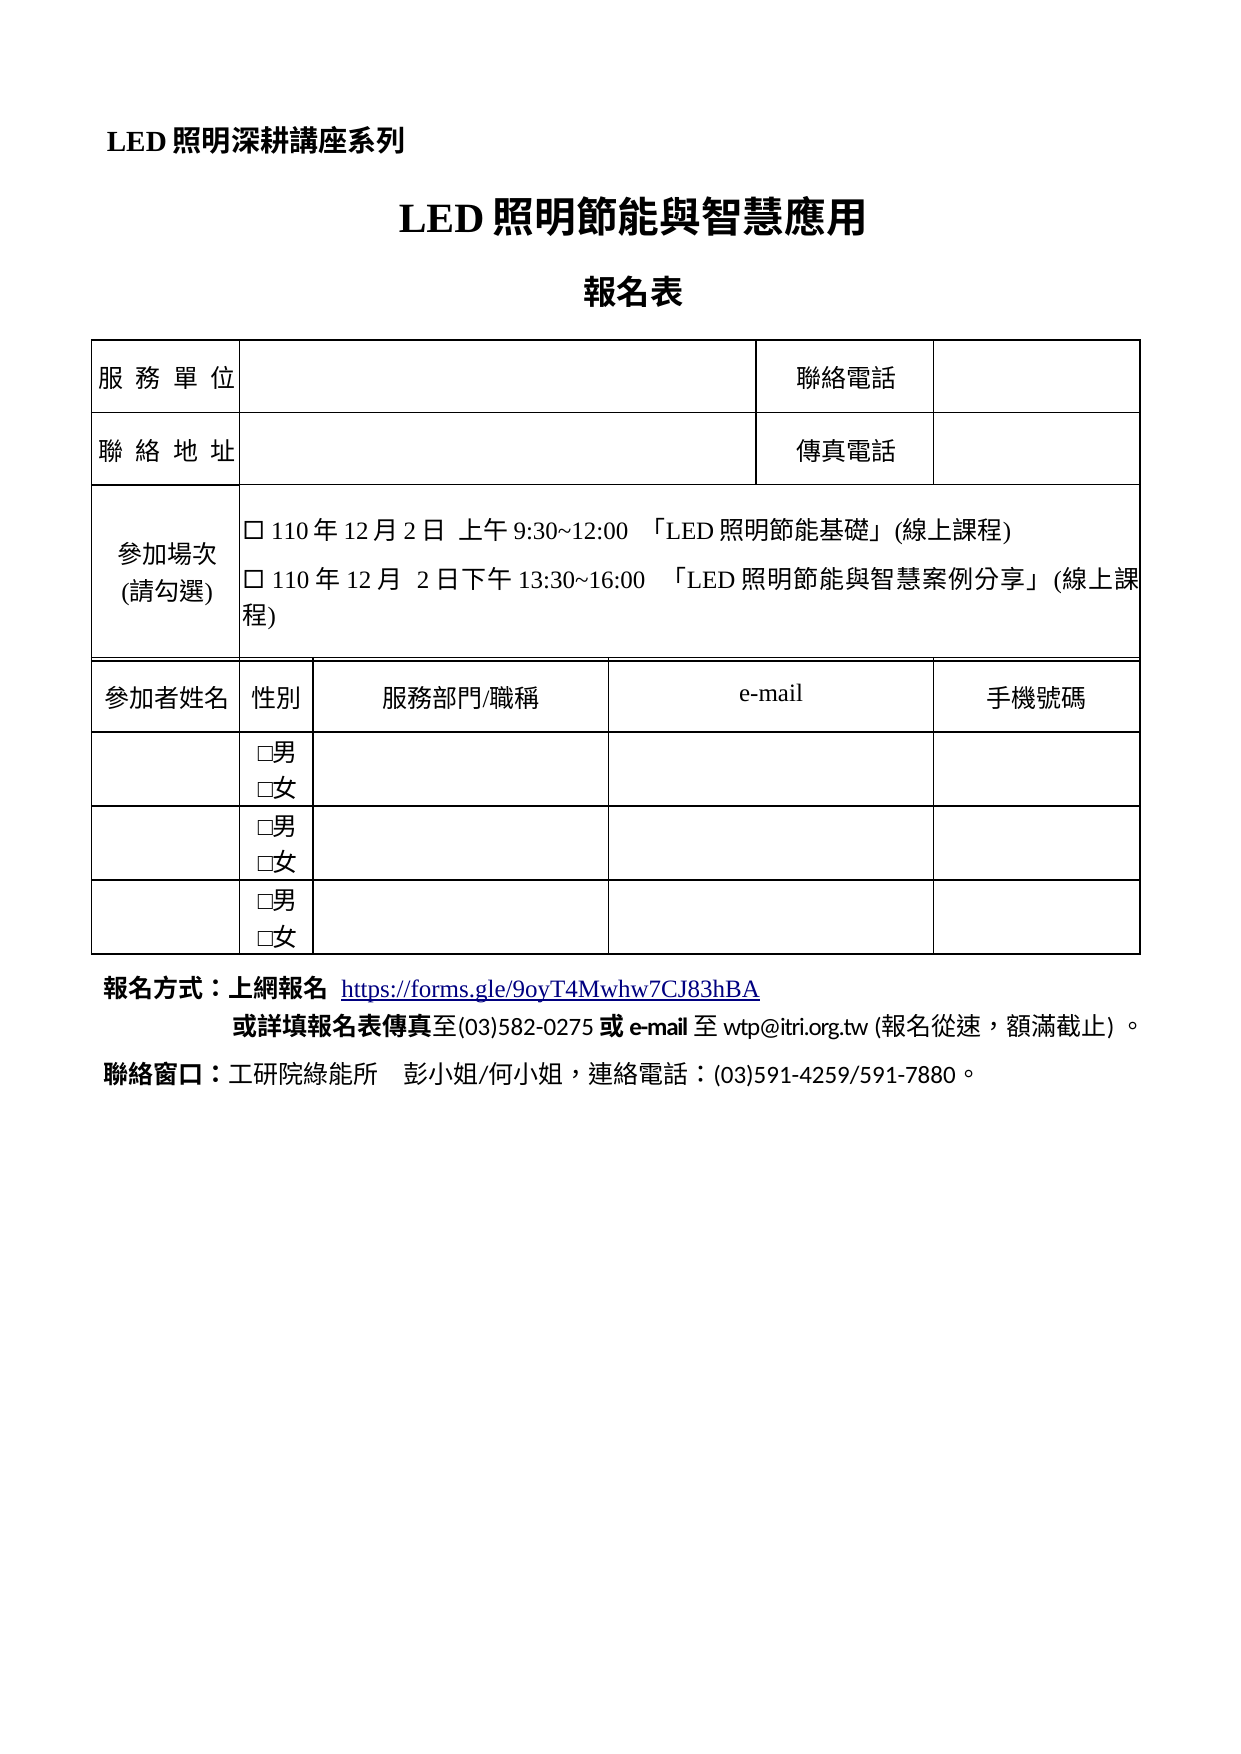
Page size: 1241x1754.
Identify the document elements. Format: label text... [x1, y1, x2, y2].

table_cell 手機號碼 [934, 662, 1139, 731]
table_cell [934, 881, 1139, 953]
table_cell [314, 733, 608, 805]
table_cell 聯 絡 地 址 [92, 413, 239, 484]
table_cell [92, 807, 239, 879]
table_cell [314, 807, 608, 879]
subtitle 聯絡窗口：工研院綠能所 彭小姐/何小姐，連絡電話：(03)591-4259/591-7880。 [103, 1055, 1162, 1091]
table_cell □男 □女 [240, 733, 312, 805]
table_header [934, 341, 1139, 412]
table_cell 傳真電話 [757, 413, 933, 484]
table_cell [314, 881, 608, 953]
text 報名方式：上網報名 https://forms.gle/9oyT4Mwhw7CJ83hBA [103, 967, 1162, 1005]
text 報名表 [103, 266, 1162, 314]
table_cell [609, 733, 933, 805]
table_cell 性別 [240, 662, 312, 731]
table_cell [92, 733, 239, 805]
table_header 服 務 單 位 [92, 341, 239, 412]
table_cell [934, 807, 1139, 879]
table_header [240, 341, 755, 412]
table_cell □男 □女 [240, 807, 312, 879]
table_cell [934, 733, 1139, 805]
table_cell [609, 881, 933, 953]
table_cell [92, 881, 239, 953]
table_cell 服務部門/職稱 [314, 662, 608, 731]
table_cell e-mail [609, 662, 933, 731]
text LED照明節能與智慧應用 [103, 197, 1162, 241]
table_cell [934, 413, 1139, 484]
table_cell  110年12月2日 上午9:30~12:00 「LED照明節能基礎」(線上課程)  110年12月 2日下午13:30~16:00 「LED照明節能與智慧案例分享」(線上課程) [240, 485, 1139, 657]
table_cell □男 □女 [240, 881, 312, 953]
table_cell 參加場次 (請勾選) [92, 486, 239, 657]
table_cell [240, 413, 755, 484]
table_cell [609, 807, 933, 879]
text LED照明深耕講座系列 [85, 116, 1162, 160]
table_cell 參加者姓名 [92, 662, 239, 731]
table_header 聯絡電話 [757, 341, 933, 412]
text 或詳填報名表傳真至(03)582-0275或e-mail至wtp@itri.org.tw (報名從速，額滿截止) 。 [103, 1005, 1162, 1042]
